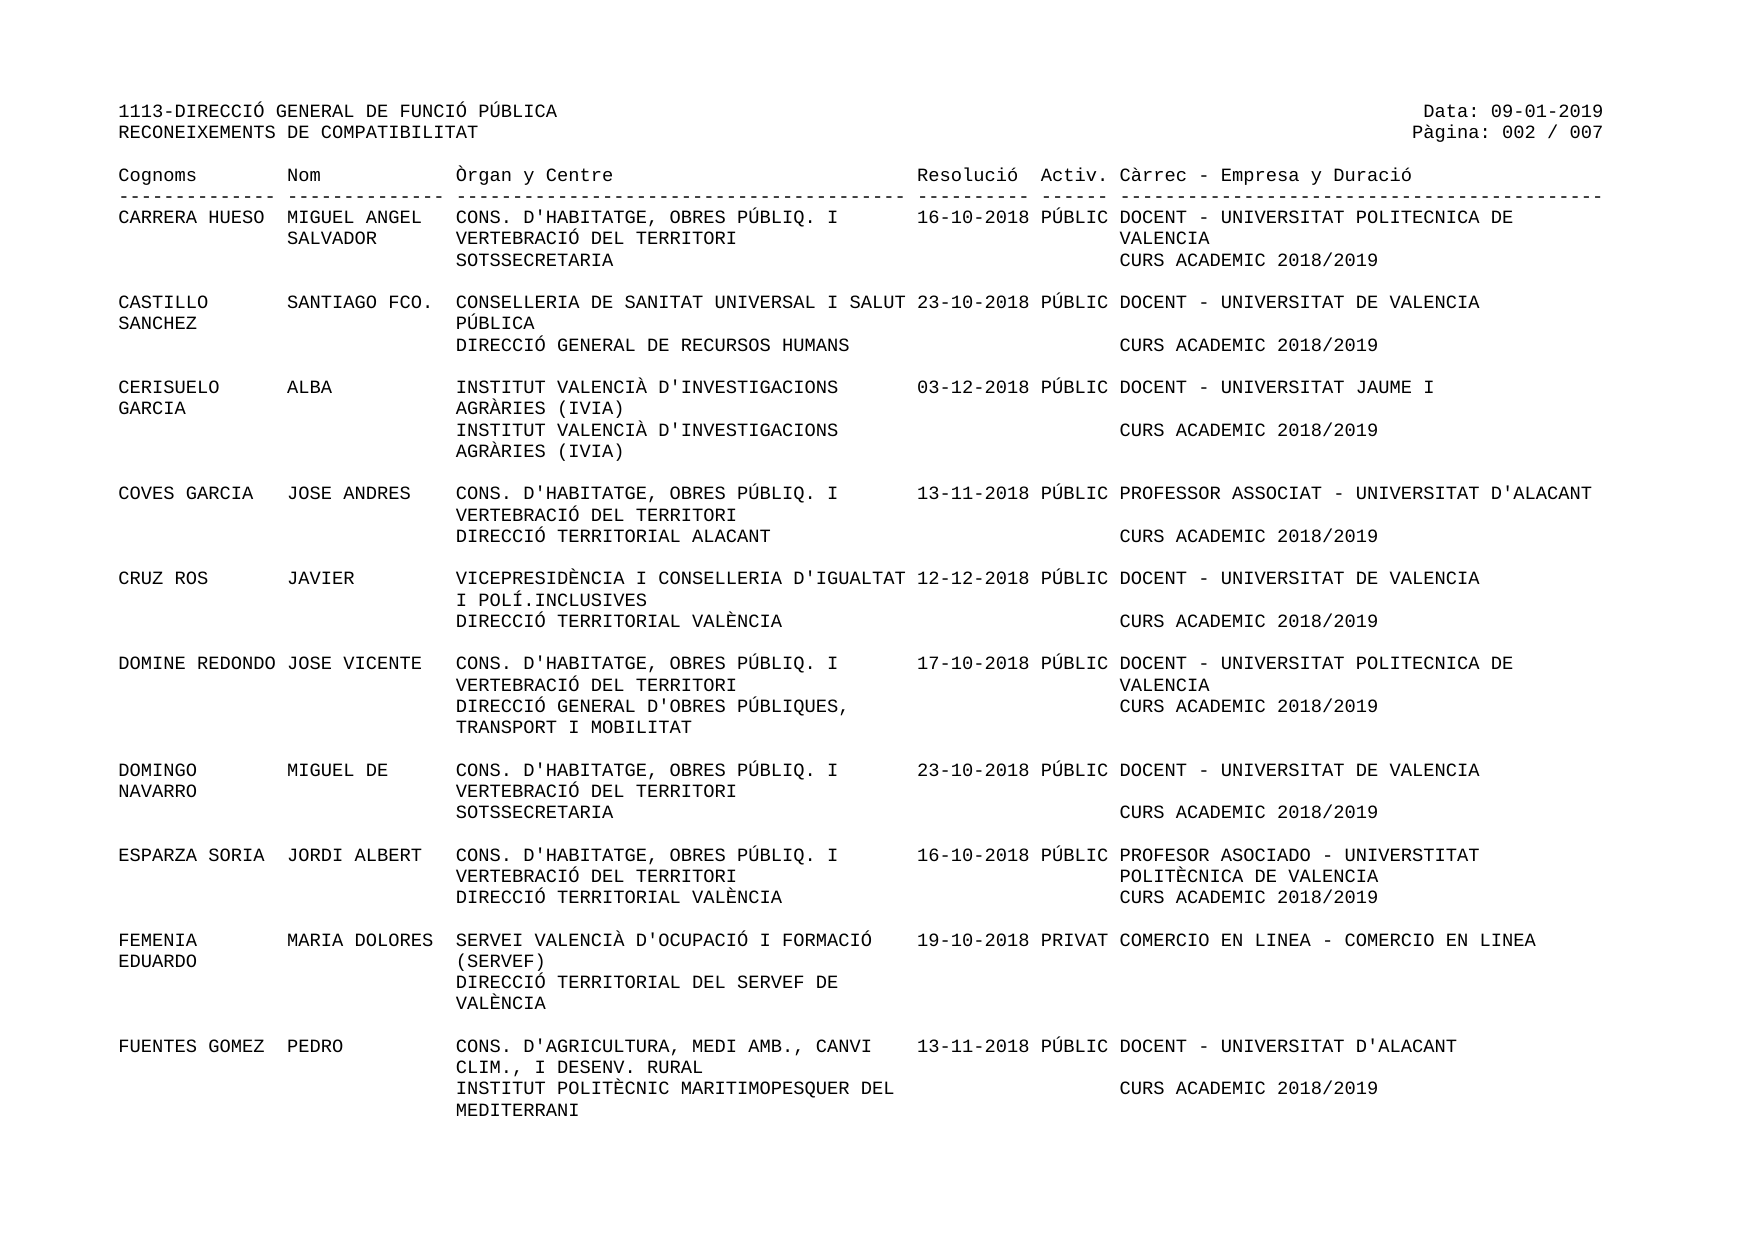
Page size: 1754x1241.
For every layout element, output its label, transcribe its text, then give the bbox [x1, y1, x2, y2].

text VERTEBRACIÓ DEL TERRITORI VALENCIA [118, 675, 1636, 697]
text DOMINGO MIGUEL DE CONS. D'HABITATGE, OBRES PÚBLIQ. I 23-10-2018 PÚBLIC DOCENT - UNIVERSITAT DE VALENCIA [118, 760, 1636, 782]
text DIRECCIÓ TERRITORIAL VALÈNCIA CURS ACADEMIC 2018/2019 [118, 888, 1636, 909]
text I POLÍ.INCLUSIVES [118, 590, 1636, 612]
text DIRECCIÓ TERRITORIAL VALÈNCIA CURS ACADEMIC 2018/2019 [118, 612, 1636, 633]
text VERTEBRACIÓ DEL TERRITORI POLITÈCNICA DE VALENCIA [118, 867, 1636, 888]
text FEMENIA MARIA DOLORES SERVEI VALENCIÀ D'OCUPACIÓ I FORMACIÓ 19-10-2018 PRIVAT COMERCIO EN LINEA - COMERCIO EN LINEA [118, 930, 1636, 952]
text 1113-DIRECCIÓ GENERAL DE FUNCIÓ PÚBLICA Data: 09-01-2019 [118, 102, 1636, 123]
text ESPARZA SORIA JORDI ALBERT CONS. D'HABITATGE, OBRES PÚBLIQ. I 16-10-2018 PÚBLIC PROFESOR ASOCIADO - UNIVERSTITAT [118, 845, 1636, 867]
text DIRECCIÓ TERRITORIAL DEL SERVEF DE [118, 973, 1636, 994]
text VERTEBRACIÓ DEL TERRITORI [118, 505, 1636, 527]
text DIRECCIÓ GENERAL DE RECURSOS HUMANS CURS ACADEMIC 2018/2019 [118, 335, 1636, 357]
text SOTSSECRETARIA CURS ACADEMIC 2018/2019 [118, 803, 1636, 824]
text COVES GARCIA JOSE ANDRES CONS. D'HABITATGE, OBRES PÚBLIQ. I 13-11-2018 PÚBLIC PROFESSOR ASSOCIAT - UNIVERSITAT D'ALACANT [118, 484, 1636, 505]
text CERISUELO ALBA INSTITUT VALENCIÀ D'INVESTIGACIONS 03-12-2018 PÚBLIC DOCENT - UNIVERSITAT JAUME I [118, 378, 1636, 399]
text CARRERA HUESO MIGUEL ANGEL CONS. D'HABITATGE, OBRES PÚBLIQ. I 16-10-2018 PÚBLIC DOCENT - UNIVERSITAT POLITECNICA DE [118, 208, 1636, 229]
text NAVARRO VERTEBRACIÓ DEL TERRITORI [118, 782, 1636, 803]
text SOTSSECRETARIA CURS ACADEMIC 2018/2019 [118, 250, 1636, 272]
text GARCIA AGRÀRIES (IVIA) [118, 399, 1636, 420]
text CRUZ ROS JAVIER VICEPRESIDÈNCIA I CONSELLERIA D'IGUALTAT 12-12-2018 PÚBLIC DOCENT - UNIVERSITAT DE VALENCIA [118, 569, 1636, 590]
text DIRECCIÓ TERRITORIAL ALACANT CURS ACADEMIC 2018/2019 [118, 527, 1636, 548]
text MEDITERRANI [118, 1100, 1636, 1122]
text TRANSPORT I MOBILITAT [118, 718, 1636, 739]
text AGRÀRIES (IVIA) [118, 442, 1636, 463]
text CLIM., I DESENV. RURAL [118, 1058, 1636, 1079]
text VALÈNCIA [118, 994, 1636, 1015]
text -------------- -------------- ---------------------------------------- ---------- ------ ------------------------------------------- [118, 187, 1636, 208]
text SANCHEZ PÚBLICA [118, 314, 1636, 335]
text EDUARDO (SERVEF) [118, 952, 1636, 973]
text RECONEIXEMENTS DE COMPATIBILITAT Pàgina: 002 / 007 [118, 123, 1636, 144]
text Cognoms Nom Òrgan y Centre Resolució Activ. Càrrec - Empresa y Duració [118, 165, 1636, 187]
text FUENTES GOMEZ PEDRO CONS. D'AGRICULTURA, MEDI AMB., CANVI 13-11-2018 PÚBLIC DOCENT - UNIVERSITAT D'ALACANT [118, 1037, 1636, 1058]
text DIRECCIÓ GENERAL D'OBRES PÚBLIQUES, CURS ACADEMIC 2018/2019 [118, 697, 1636, 718]
text INSTITUT VALENCIÀ D'INVESTIGACIONS CURS ACADEMIC 2018/2019 [118, 420, 1636, 442]
text DOMINE REDONDO JOSE VICENTE CONS. D'HABITATGE, OBRES PÚBLIQ. I 17-10-2018 PÚBLIC DOCENT - UNIVERSITAT POLITECNICA DE [118, 654, 1636, 675]
text CASTILLO SANTIAGO FCO. CONSELLERIA DE SANITAT UNIVERSAL I SALUT 23-10-2018 PÚBLIC DOCENT - UNIVERSITAT DE VALENCIA [118, 293, 1636, 314]
text INSTITUT POLITÈCNIC MARITIMOPESQUER DEL CURS ACADEMIC 2018/2019 [118, 1079, 1636, 1100]
text SALVADOR VERTEBRACIÓ DEL TERRITORI VALENCIA [118, 229, 1636, 250]
